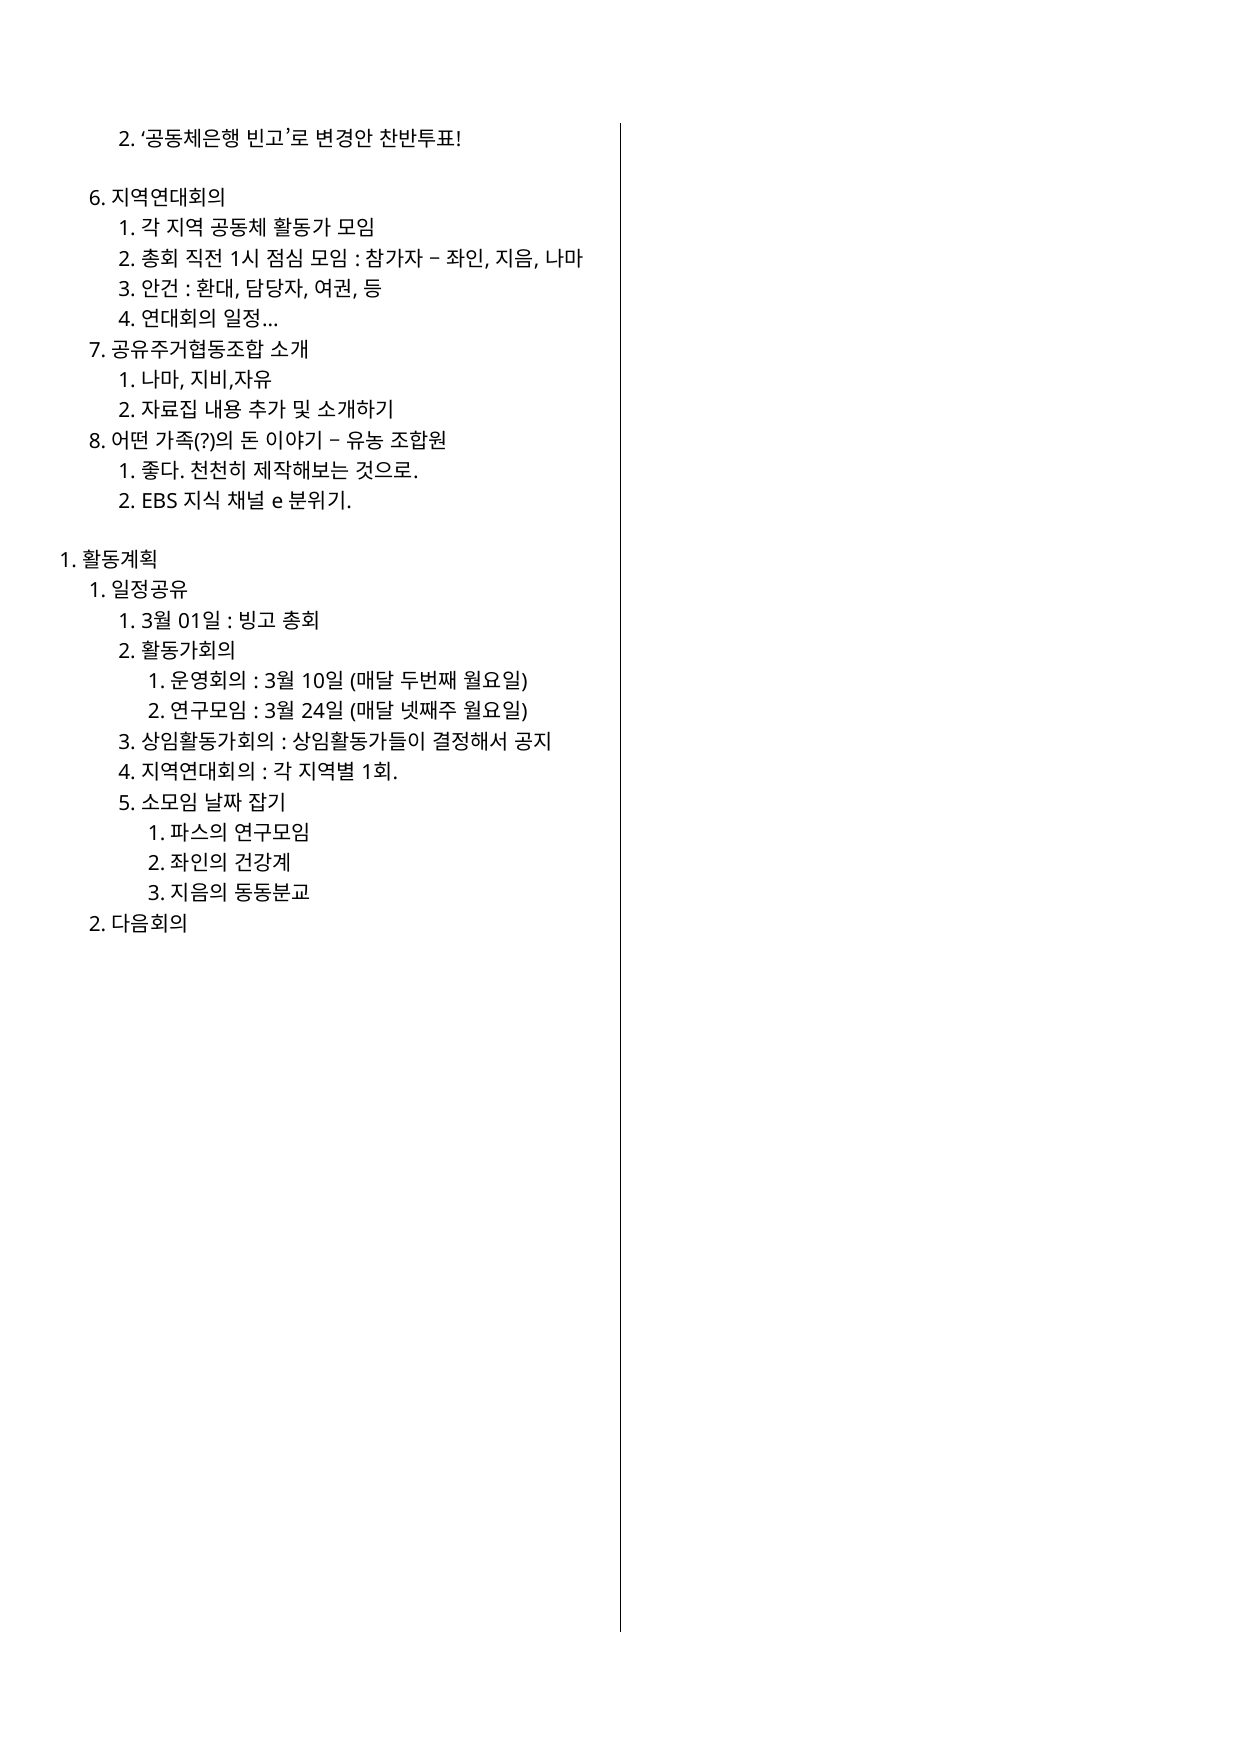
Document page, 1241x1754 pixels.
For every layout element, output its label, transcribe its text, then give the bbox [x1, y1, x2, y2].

list 운영회의 : 3월 10일 (매달 두번째 월요일) [148, 664, 611, 695]
list 지역연대회의 : 각 지역별 1회. [118, 755, 611, 786]
list 안건 : 환대, 담당자, 여권, 등 [118, 272, 611, 303]
list EBS 지식 채널 e 분위기. [118, 484, 611, 515]
list 좌인의 건강계 [148, 846, 611, 877]
list 어떤 가족(?)의 돈 이야기 – 유농 조합원 [88, 424, 611, 454]
list 활동계획 [59, 543, 611, 573]
list 다음회의 [88, 907, 611, 937]
list 활동가회의 [118, 634, 611, 664]
list 각 지역 공동체 활동가 모임 [118, 212, 611, 242]
list 총회 직전 1시 점심 모임 : 참가자 – 좌인, 지음, 나마 [118, 242, 611, 272]
list ‘공동체은행 빈고’로 변경안 찬반투표! [118, 123, 611, 153]
list 지음의 동동분교 [148, 877, 611, 907]
list 좋다. 천천히 제작해보는 것으로. [118, 454, 611, 484]
list 나마, 지비,자유 [118, 363, 611, 393]
list 연대회의 일정... [118, 303, 611, 333]
list 자료집 내용 추가 및 소개하기 [118, 393, 611, 424]
list 일정공유 [88, 573, 611, 604]
list 연구모임 : 3월 24일 (매달 넷째주 월요일) [148, 695, 611, 725]
list 상임활동가회의 : 상임활동가들이 결정해서 공지 [118, 725, 611, 755]
list 파스의 연구모임 [148, 816, 611, 846]
list 3월 01일 : 빙고 총회 [118, 604, 611, 634]
list 소모임 날짜 잡기 [118, 786, 611, 816]
list 지역연대회의 [88, 181, 611, 212]
list 공유주거협동조합 소개 [88, 333, 611, 363]
